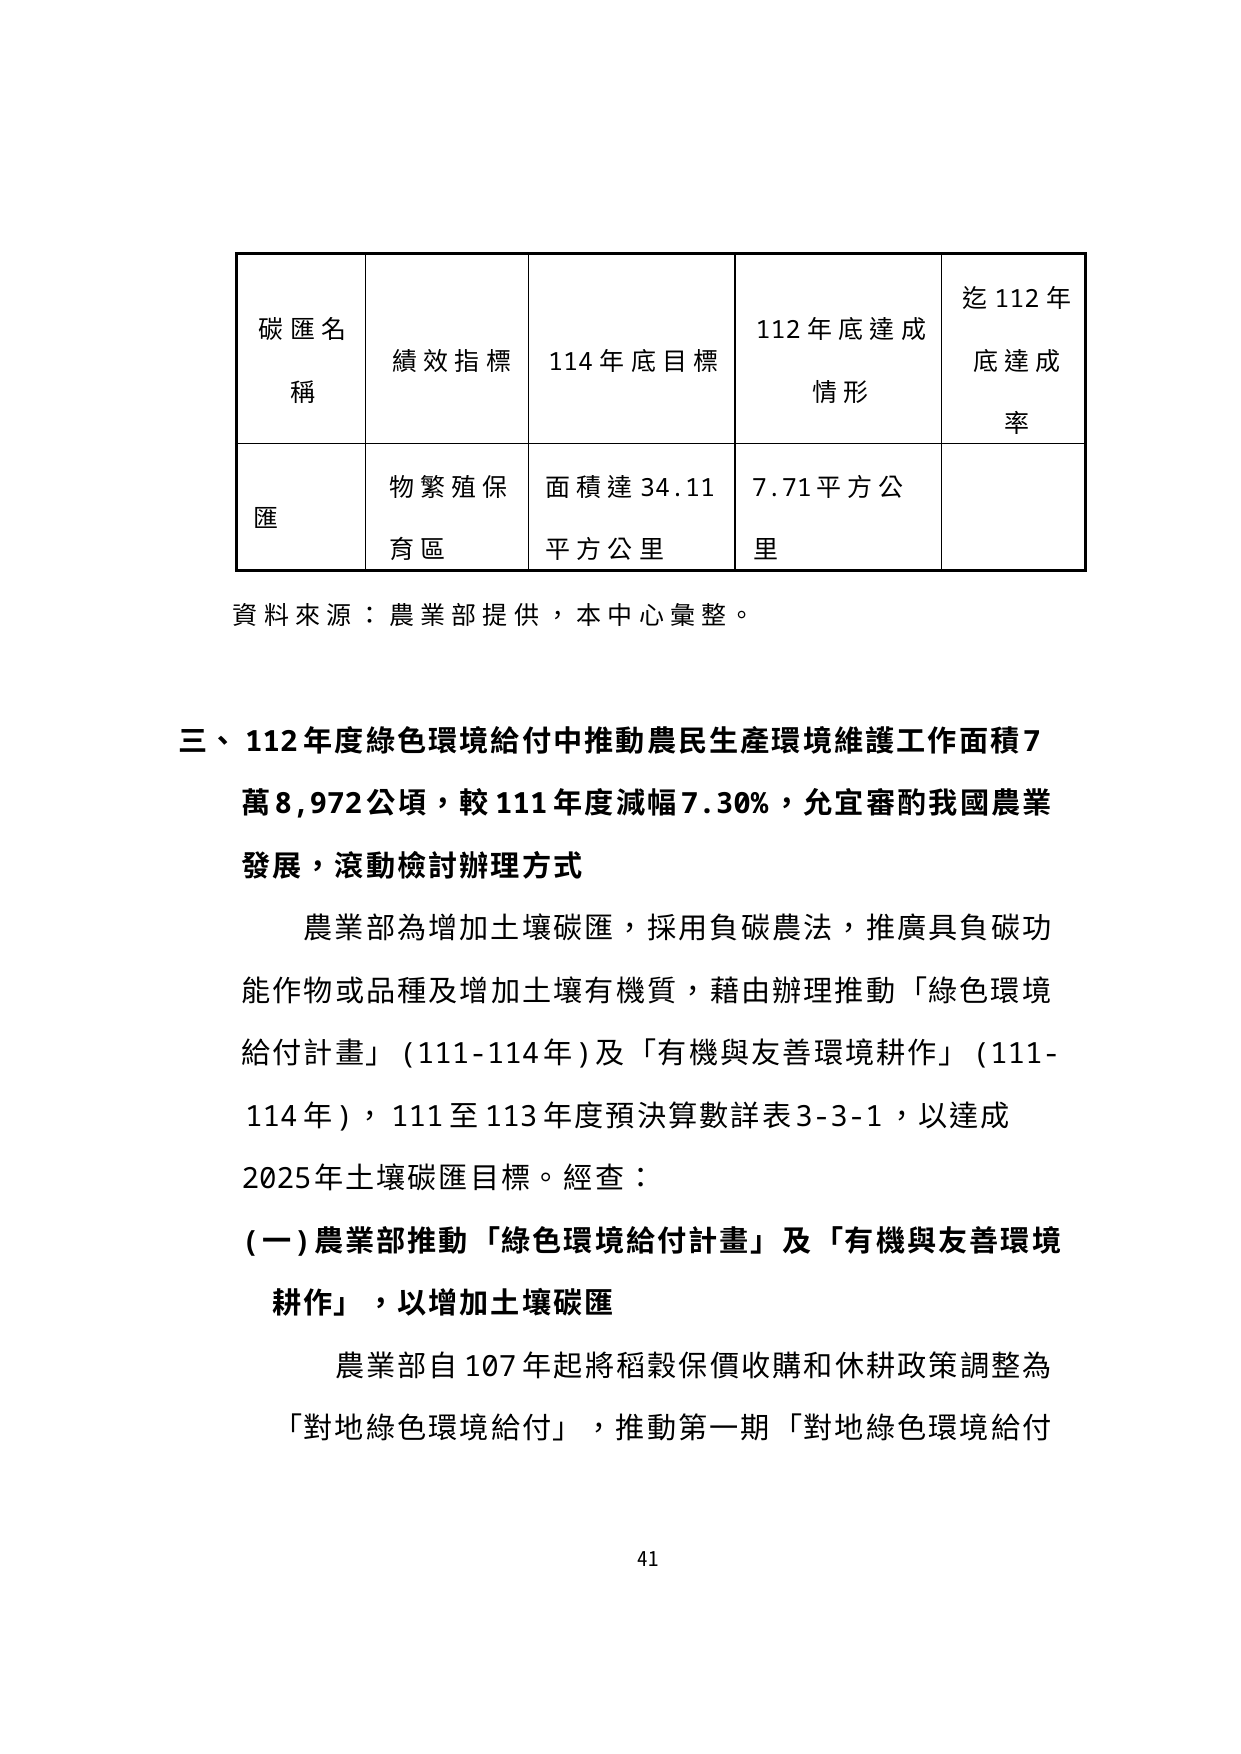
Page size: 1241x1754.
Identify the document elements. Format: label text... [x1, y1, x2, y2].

table_header 112年底達成情形 [736, 255, 941, 443]
table_cell 匯 [238, 444, 365, 569]
text 農業部為增加土壤碳匯，採用負碳農法，推廣具負碳功能作物或品種及增加土壤有機質，藉由辦理推動「綠色環境給付計畫」(111-114年)及「有機與友善環境耕作」(111-114年)，111至113年度預決算數詳表3-3-1，以達成2025年土壤碳匯目標。經查： [236, 884, 1063, 1197]
text 三、112年度綠色環境給付中推動農民生產環境維護工作面積7萬8,972公頃，較111年度減幅7.30%，允宜審酌我國農業發展，滾動檢討辦理方式 [177, 697, 1063, 884]
table_cell 物繁殖保育區 [366, 444, 528, 569]
table_header 績效指標 [366, 255, 528, 443]
table_header 114年底目標 [529, 255, 734, 443]
table_cell 面積達34.11平方公里 [529, 444, 734, 569]
table_header 迄112年底達成率 [942, 255, 1084, 443]
text 資料來源：農業部提供，本中心彙整。 [177, 572, 1063, 634]
text 農業部自107年起將稻穀保價收購和休耕政策調整為「對地綠色環境給付」，推動第一期「對地綠色環境給付 [266, 1322, 1063, 1447]
table_header 碳匯名稱 [238, 255, 365, 443]
table_cell 7.71平方公里 [736, 444, 941, 569]
table_cell [942, 444, 1084, 569]
text (一)農業部推動「綠色環境給付計畫」及「有機與友善環境耕作」，以增加土壤碳匯 [236, 1197, 1063, 1322]
